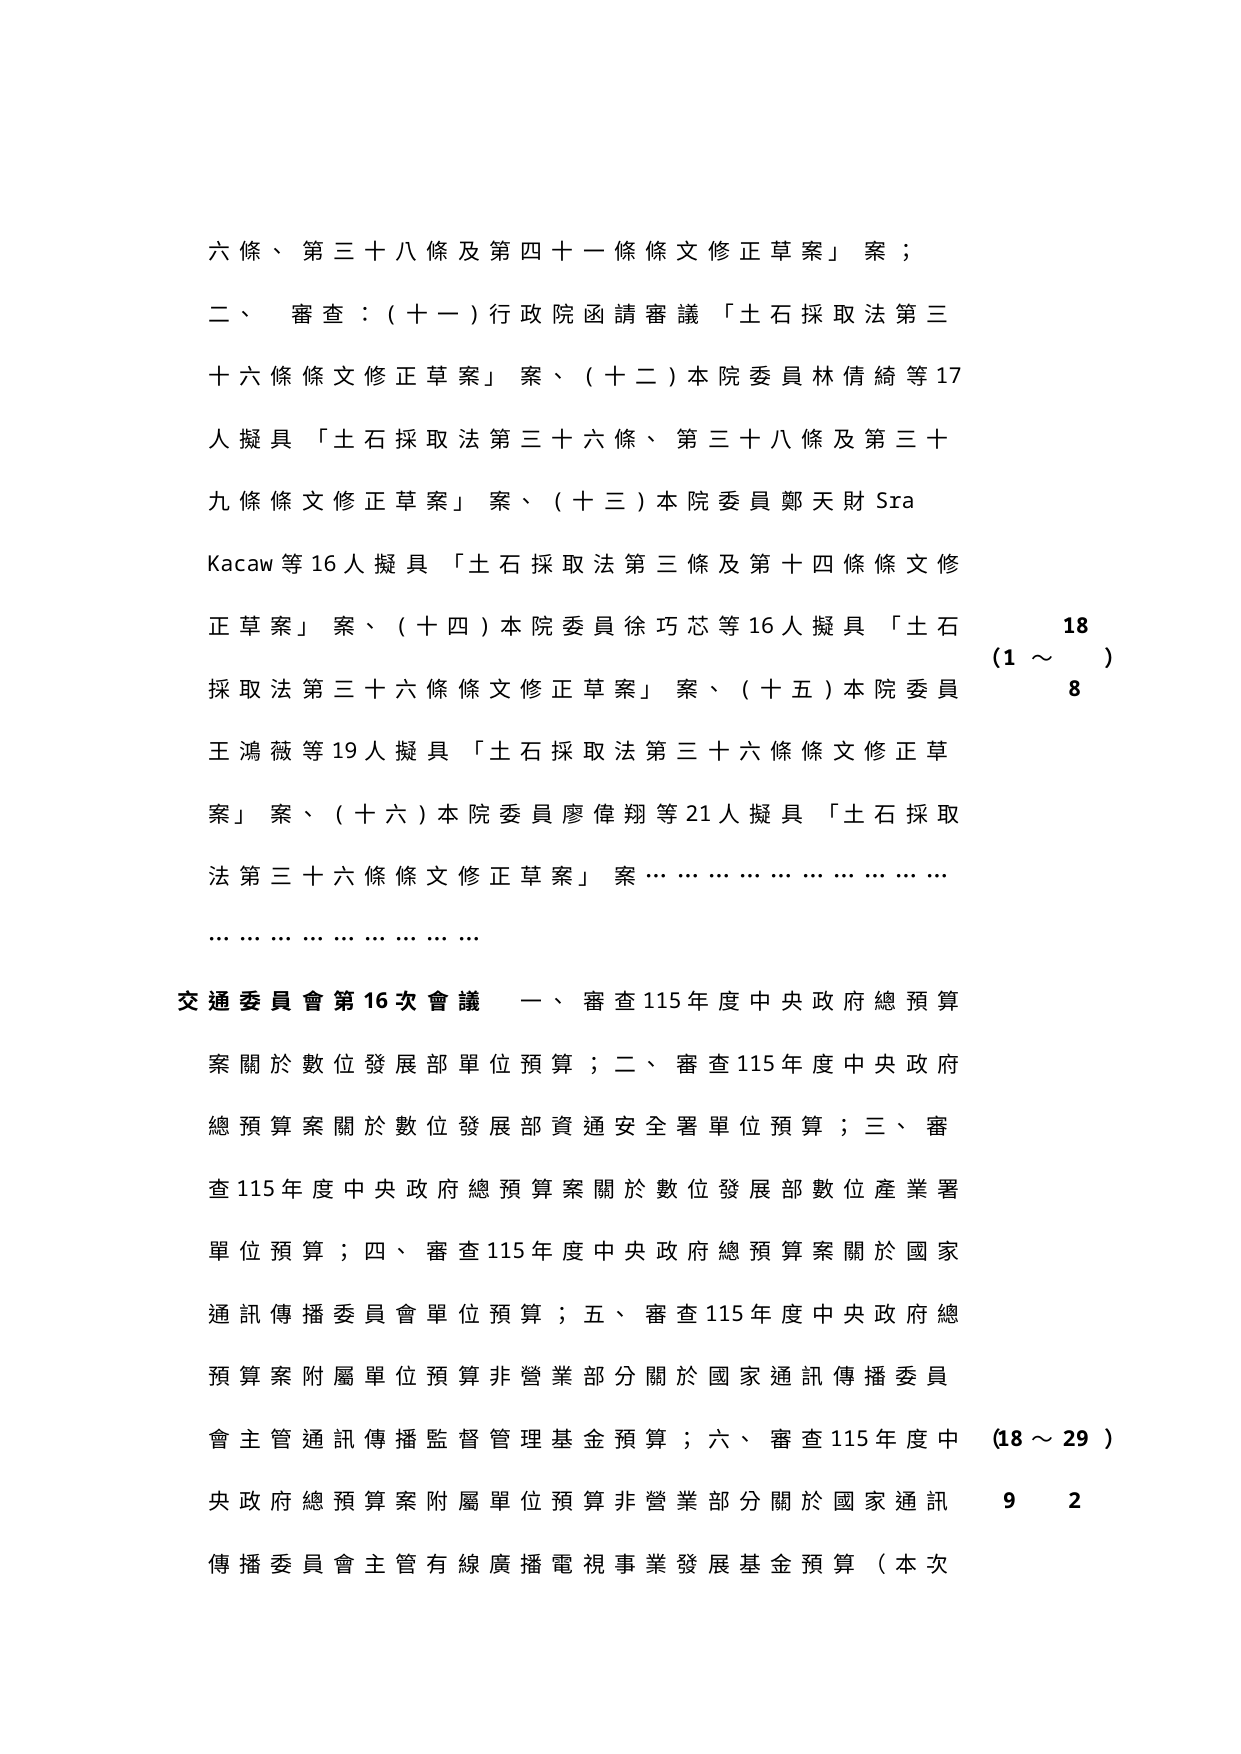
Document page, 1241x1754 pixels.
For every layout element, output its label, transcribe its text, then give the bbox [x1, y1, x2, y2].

table_cell （ [967, 969, 986, 1594]
table_cell ～ [1023, 219, 1053, 969]
table_cell 189 [986, 969, 1023, 1594]
table_cell 188 [1053, 219, 1091, 969]
table_cell 1 [986, 219, 1023, 969]
table_cell （ [967, 219, 986, 969]
table_cell ） [1091, 969, 1108, 1594]
table_cell 292 [1053, 969, 1091, 1594]
table_cell 六條、第三十八條及第四十一條條文修正草案」案；二、 審查：(十一)行政院函請審議「土石採取法第三十六條條文修正草案」案、(十二)本院委員林倩綺等17人擬具「土石採取法第三十六條、第三十八條及第三十九條條文修正草案」案、(十三)本院委員鄭天財Sra Kacaw等16人擬具「土石採取法第三條及第十四條條文修正草案」案、(十四)本院委員徐巧芯等16人擬具「土石採取法第三十六條條文修正草案」案、(十五)本院委員王鴻薇等19人擬具「土石採取法第三十六條條文修正草案」案、(十六)本院委員廖偉翔等21人擬具「土石採取法第三十六條條文修正草案」案………………………………………………… [150, 219, 967, 969]
table_cell ～ [1023, 969, 1053, 1594]
table_cell 交通委員會第16次會議 一、審查115年度中央政府總預算案關於數位發展部單位預算；二、審查115年度中央政府總預算案關於數位發展部資通安全署單位預算；三、審查115年度中央政府總預算案關於數位發展部數位產業署單位預算；四、審查115年度中央政府總預算案關於國家通訊傳播委員會單位預算；五、審查115年度中央政府總預算案附屬單位預算非營業部分關於國家通訊傳播委員會主管通訊傳播監督管理基金預算；六、審查115年度中央政府總預算案附屬單位預算非營業部分關於國家通訊傳播委員會主管有線廣播電視事業發展基金預算（本次 [150, 969, 967, 1594]
table_cell ） [1091, 219, 1108, 969]
